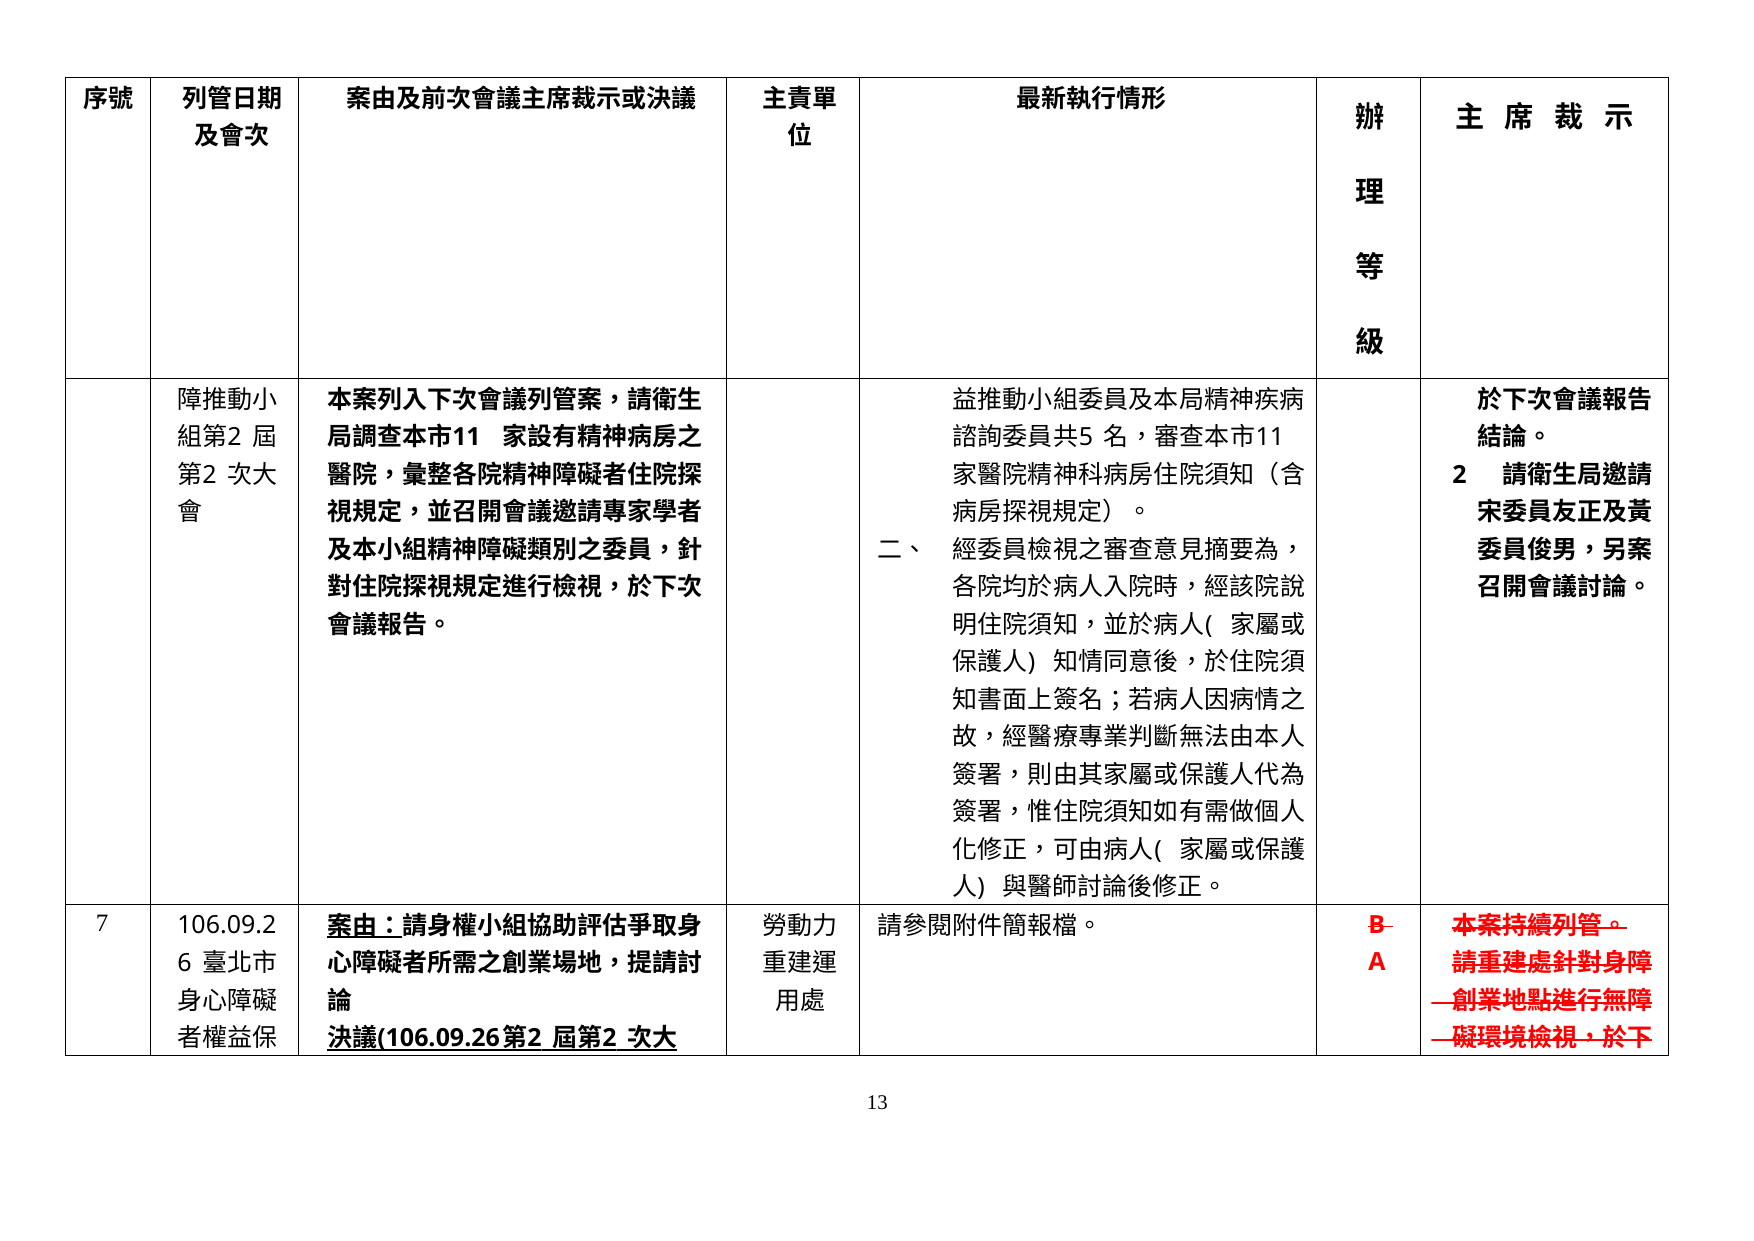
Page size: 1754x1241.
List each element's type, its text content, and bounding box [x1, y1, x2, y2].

table_cell 本案列入下次會議列管案，請衛生局調查本市11家設有精神病房之醫院，彙整各院精神障礙者住院探視規定，並召開會議邀請專家學者及本小組精神障礙類別之委員，針對住院探視規定進行檢視，於下次會議報告。 [299, 379, 726, 904]
table_cell 於下次會議報告結論。 2 請衛生局邀請宋委員友正及黃委員俊男，另案召開會議討論。 [1421, 379, 1668, 904]
table_cell 案由：請身權小組協助評估爭取身心障礙者所需之創業場地，提請討論 決議(106.09.26第2屆第2次大 [299, 905, 726, 1055]
table_cell [727, 379, 859, 904]
table_cell B A [1317, 905, 1420, 1055]
table_header 主責單位 [727, 78, 859, 378]
table_cell 勞動力重建運用處 [727, 905, 859, 1055]
table_cell 106.09.26臺北市身心障礙者權益保 [151, 905, 298, 1055]
table_cell 7 [66, 905, 150, 1055]
table_header 案由及前次會議主席裁示或決議 [299, 78, 726, 378]
table_cell 本案持續列管。 請重建處針對身障創業地點進行無障礙環境檢視，於下 [1421, 905, 1668, 1055]
table_header 列管日期及會次 [151, 78, 298, 378]
table_cell 考量旨案需適用全部醫院，故本局業於106年11月3日請衛生福利部身心障礙者權益保障推動小組委員、行政院身心障礙者權益推動小組委員及本局精神疾病諮詢委員共5名，審查本市11家醫院精神科病房住院須知（含病房探視規定）。 經委員檢視之審查意見摘要為，各院均於病人入院時，經該院說明住院須知，並於病人(家屬或保護人)知情同意後，於住院須知書面上簽名；若病人因病情之故，經醫療專業判斷無法由本人簽署，則由其家屬或保護人代為簽署，惟住院須知如有需做個人化修正，可由病人(家屬或保護人)與醫師討論後修正。 [860, 379, 1316, 904]
table_header 序號 [66, 78, 150, 378]
table_header 最新執行情形 [860, 78, 1316, 378]
table_cell [1317, 379, 1420, 904]
table_cell [66, 379, 150, 904]
table_header 辦理等級 [1317, 78, 1420, 378]
table_cell 請參閱附件簡報檔。 [860, 905, 1316, 1055]
table_cell 障推動小組第2屆第2次大會 [151, 379, 298, 904]
table_header 主席裁示 [1421, 78, 1668, 378]
